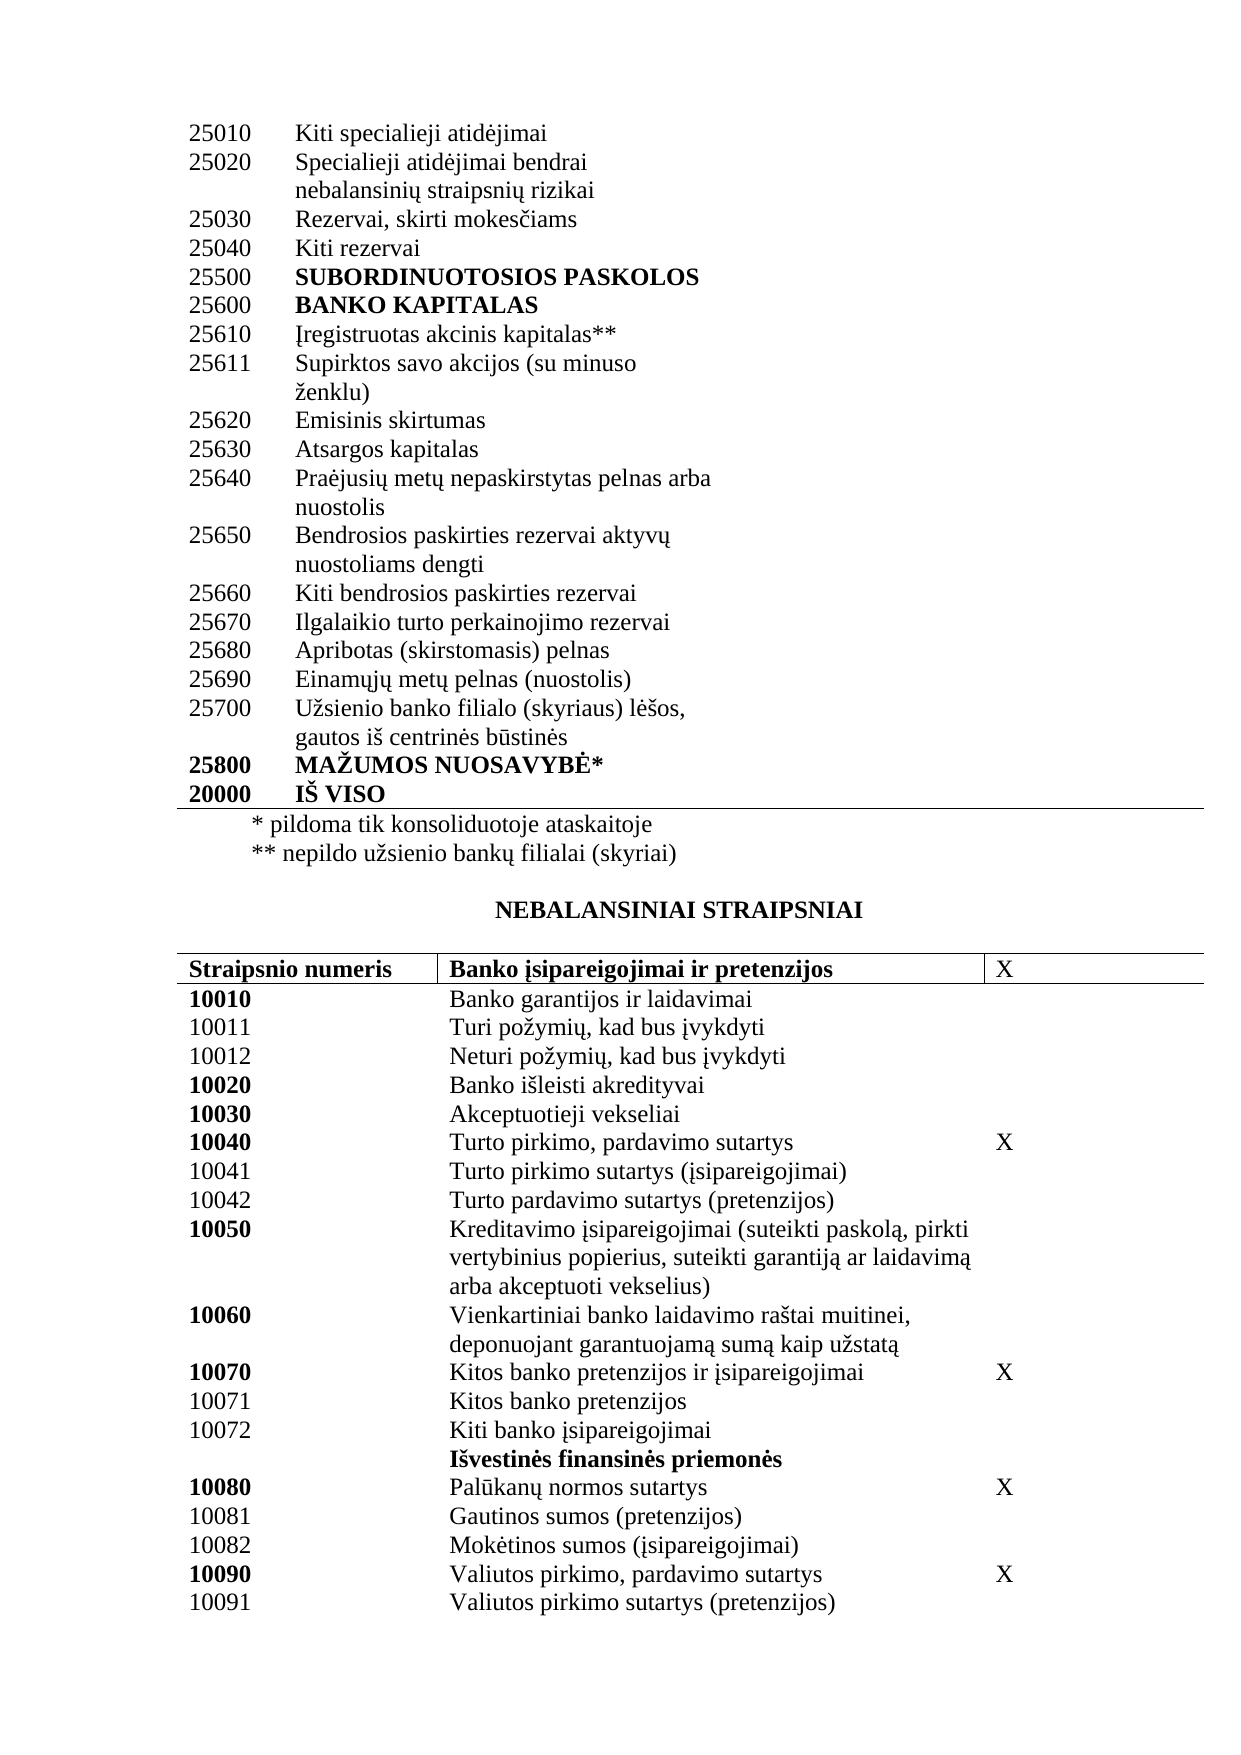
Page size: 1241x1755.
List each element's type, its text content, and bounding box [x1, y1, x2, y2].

table_cell 10010 [177, 984, 438, 1012]
table_cell 25800 [177, 751, 283, 779]
table_cell 25700 [177, 693, 283, 751]
table_cell Mokėtinos sumos (įsipareigojimai) [438, 1530, 984, 1559]
table_cell [937, 233, 1129, 262]
table_cell [1130, 233, 1204, 262]
table_cell [937, 262, 1129, 291]
table_cell 25630 [177, 434, 283, 463]
table_cell 25620 [177, 406, 283, 434]
table_cell [984, 1415, 1204, 1444]
table_cell [984, 984, 1204, 1012]
table_cell Apribotas (skirstomasis) pelnas [284, 636, 723, 664]
table_cell [723, 693, 937, 751]
table_cell [1130, 118, 1204, 147]
table_cell [984, 1588, 1204, 1616]
table_cell [1130, 693, 1204, 751]
table_cell 25610 [177, 319, 283, 348]
table_cell X [984, 1128, 1204, 1156]
table_cell BANKO KAPITALAS [284, 291, 723, 319]
table_cell [1130, 434, 1204, 463]
table_cell [937, 147, 1129, 204]
table_cell Bendrosios paskirties rezervai aktyvų nuostoliams dengti [284, 521, 723, 578]
table_cell Specialieji atidėjimai bendrai nebalansinių straipsnių rizikai [284, 147, 723, 204]
table_cell [723, 262, 937, 291]
table_cell [937, 664, 1129, 693]
table_header X [985, 954, 1204, 983]
table_cell Banko garantijos ir laidavimai [438, 984, 984, 1012]
table_cell [984, 1386, 1204, 1415]
table_cell X [984, 1358, 1204, 1386]
table_cell [984, 1530, 1204, 1559]
table_cell 10091 [177, 1588, 438, 1616]
table_cell Palūkanų normos sutartys [438, 1473, 984, 1501]
table_cell [984, 1501, 1204, 1530]
table_cell 10040 [177, 1128, 438, 1156]
table_cell Akceptuotieji vekseliai [438, 1099, 984, 1127]
table_cell 25040 [177, 233, 283, 262]
table_cell [723, 406, 937, 434]
table_cell Supirktos savo akcijos (su minuso ženklu) [284, 348, 723, 406]
table_cell [984, 1185, 1204, 1214]
table_cell [937, 291, 1129, 319]
table_header Banko įsipareigojimai ir pretenzijos [438, 954, 984, 983]
table_cell [937, 434, 1129, 463]
table_cell 20000 [177, 779, 283, 808]
table_cell Kitos banko pretenzijos ir įsipareigojimai [438, 1358, 984, 1386]
table_cell 10070 [177, 1358, 438, 1386]
table_cell [1130, 147, 1204, 204]
table_cell 25500 [177, 262, 283, 291]
table_cell [984, 1444, 1204, 1472]
table_cell Emisinis skirtumas [284, 406, 723, 434]
table_cell [937, 406, 1129, 434]
table_cell [1130, 319, 1204, 348]
table_cell [723, 607, 937, 636]
table_cell [723, 463, 937, 521]
table_cell Valiutos pirkimo sutartys (pretenzijos) [438, 1588, 984, 1616]
table_cell [937, 319, 1129, 348]
table_cell 25640 [177, 463, 283, 521]
table_cell 25020 [177, 147, 283, 204]
table_cell 25650 [177, 521, 283, 578]
table_cell [723, 779, 937, 808]
table_cell 25600 [177, 291, 283, 319]
table_cell [1130, 291, 1204, 319]
table_cell [1130, 348, 1204, 406]
table_cell Užsienio banko filialo (skyriaus) lėšos, gautos iš centrinės būstinės [284, 693, 723, 751]
table_cell subordinuotosios paskolos [284, 262, 723, 291]
table_cell Praėjusių metų nepaskirstytas pelnas arba nuostolis [284, 463, 723, 521]
table_cell 10050 [177, 1214, 438, 1300]
table_cell [937, 521, 1129, 578]
table_cell [937, 578, 1129, 607]
table_cell [1130, 204, 1204, 233]
table_cell 10071 [177, 1386, 438, 1415]
table_cell [937, 607, 1129, 636]
table_cell X [984, 1559, 1204, 1587]
table_cell [984, 1070, 1204, 1099]
text ** nepildo užsienio bankų filialai (skyriai) [177, 838, 1181, 867]
table_cell IŠ VISO [284, 779, 723, 808]
table_cell [723, 751, 937, 779]
table_cell 10041 [177, 1156, 438, 1185]
table_cell 10012 [177, 1041, 438, 1070]
table_cell [937, 348, 1129, 406]
table_cell [177, 1444, 438, 1472]
table_cell X [984, 1473, 1204, 1501]
table_cell [937, 118, 1129, 147]
table_cell Kiti bendrosios paskirties rezervai [284, 578, 723, 607]
table_cell [1130, 779, 1204, 808]
table_cell [984, 1099, 1204, 1127]
table_cell [984, 1156, 1204, 1185]
table_cell [937, 204, 1129, 233]
table_cell [1130, 578, 1204, 607]
text NEBALANSINIAI STRAIPSNIAI [177, 895, 1181, 924]
table_cell [1130, 607, 1204, 636]
table_cell [1130, 751, 1204, 779]
table_cell 25660 [177, 578, 283, 607]
table_cell [723, 118, 937, 147]
table_cell Rezervai, skirti mokesčiams [284, 204, 723, 233]
table_cell Einamųjų metų pelnas (nuostolis) [284, 664, 723, 693]
table_cell 25010 [177, 118, 283, 147]
table_cell 10082 [177, 1530, 438, 1559]
table_cell Kiti specialieji atidėjimai [284, 118, 723, 147]
table_cell 25670 [177, 607, 283, 636]
table_cell [984, 1300, 1204, 1357]
table_cell [937, 636, 1129, 664]
table_cell [937, 751, 1129, 779]
table_cell [723, 204, 937, 233]
table_cell Kreditavimo įsipareigojimai (suteikti paskolą, pirkti vertybinius popierius, suteikti garantiją ar laidavimą arba akceptuoti vekselius) [438, 1214, 984, 1300]
table_cell Vienkartiniai banko laidavimo raštai muitinei, deponuojant garantuojamą sumą kaip užstatą [438, 1300, 984, 1357]
table_cell Išvestinės finansinės priemonės [438, 1444, 984, 1472]
table_cell [984, 1041, 1204, 1070]
table_cell Kitos banko pretenzijos [438, 1386, 984, 1415]
table_cell 10030 [177, 1099, 438, 1127]
table_cell [723, 434, 937, 463]
table_cell 25611 [177, 348, 283, 406]
table_cell [984, 1214, 1204, 1300]
table_cell [723, 291, 937, 319]
table_cell Neturi požymių, kad bus įvykdyti [438, 1041, 984, 1070]
table_cell Gautinos sumos (pretenzijos) [438, 1501, 984, 1530]
table_cell [1130, 262, 1204, 291]
table_cell [937, 779, 1129, 808]
table_cell 10072 [177, 1415, 438, 1444]
table_cell [1130, 463, 1204, 521]
table_cell [723, 348, 937, 406]
table_cell [723, 147, 937, 204]
table_cell Kiti banko įsipareigojimai [438, 1415, 984, 1444]
table_cell 10081 [177, 1501, 438, 1530]
table_cell Kiti rezervai [284, 233, 723, 262]
table_cell Turto pardavimo sutartys (pretenzijos) [438, 1185, 984, 1214]
table_cell Banko išleisti akredityvai [438, 1070, 984, 1099]
table_cell [723, 664, 937, 693]
table_cell Atsargos kapitalas [284, 434, 723, 463]
table_cell 10090 [177, 1559, 438, 1587]
table_cell [1130, 521, 1204, 578]
table_cell Įregistruotas akcinis kapitalas** [284, 319, 723, 348]
table_cell [723, 521, 937, 578]
table_cell [723, 233, 937, 262]
text * pildoma tik konsoliduotoje ataskaitoje [177, 809, 1181, 838]
table_cell [937, 463, 1129, 521]
table_cell MAŽUMOS NUOSAVYBĖ* [284, 751, 723, 779]
table_cell [723, 319, 937, 348]
table_header Straipsnio numeris [177, 954, 437, 983]
table_cell 10042 [177, 1185, 438, 1214]
table_cell Valiutos pirkimo, pardavimo sutartys [438, 1559, 984, 1587]
table_cell 25690 [177, 664, 283, 693]
table_cell 10020 [177, 1070, 438, 1099]
table_cell [1130, 406, 1204, 434]
table_cell Turto pirkimo sutartys (įsipareigojimai) [438, 1156, 984, 1185]
table_cell 25680 [177, 636, 283, 664]
table_cell [723, 578, 937, 607]
table_cell Turto pirkimo, pardavimo sutartys [438, 1128, 984, 1156]
table_cell [1130, 664, 1204, 693]
table_cell Ilgalaikio turto perkainojimo rezervai [284, 607, 723, 636]
table_cell 10060 [177, 1300, 438, 1357]
table_cell 10011 [177, 1013, 438, 1041]
table_cell 10080 [177, 1473, 438, 1501]
table_cell 25030 [177, 204, 283, 233]
table_cell [723, 636, 937, 664]
table_cell [1130, 636, 1204, 664]
table_cell [937, 693, 1129, 751]
table_cell [984, 1013, 1204, 1041]
table_cell Turi požymių, kad bus įvykdyti [438, 1013, 984, 1041]
